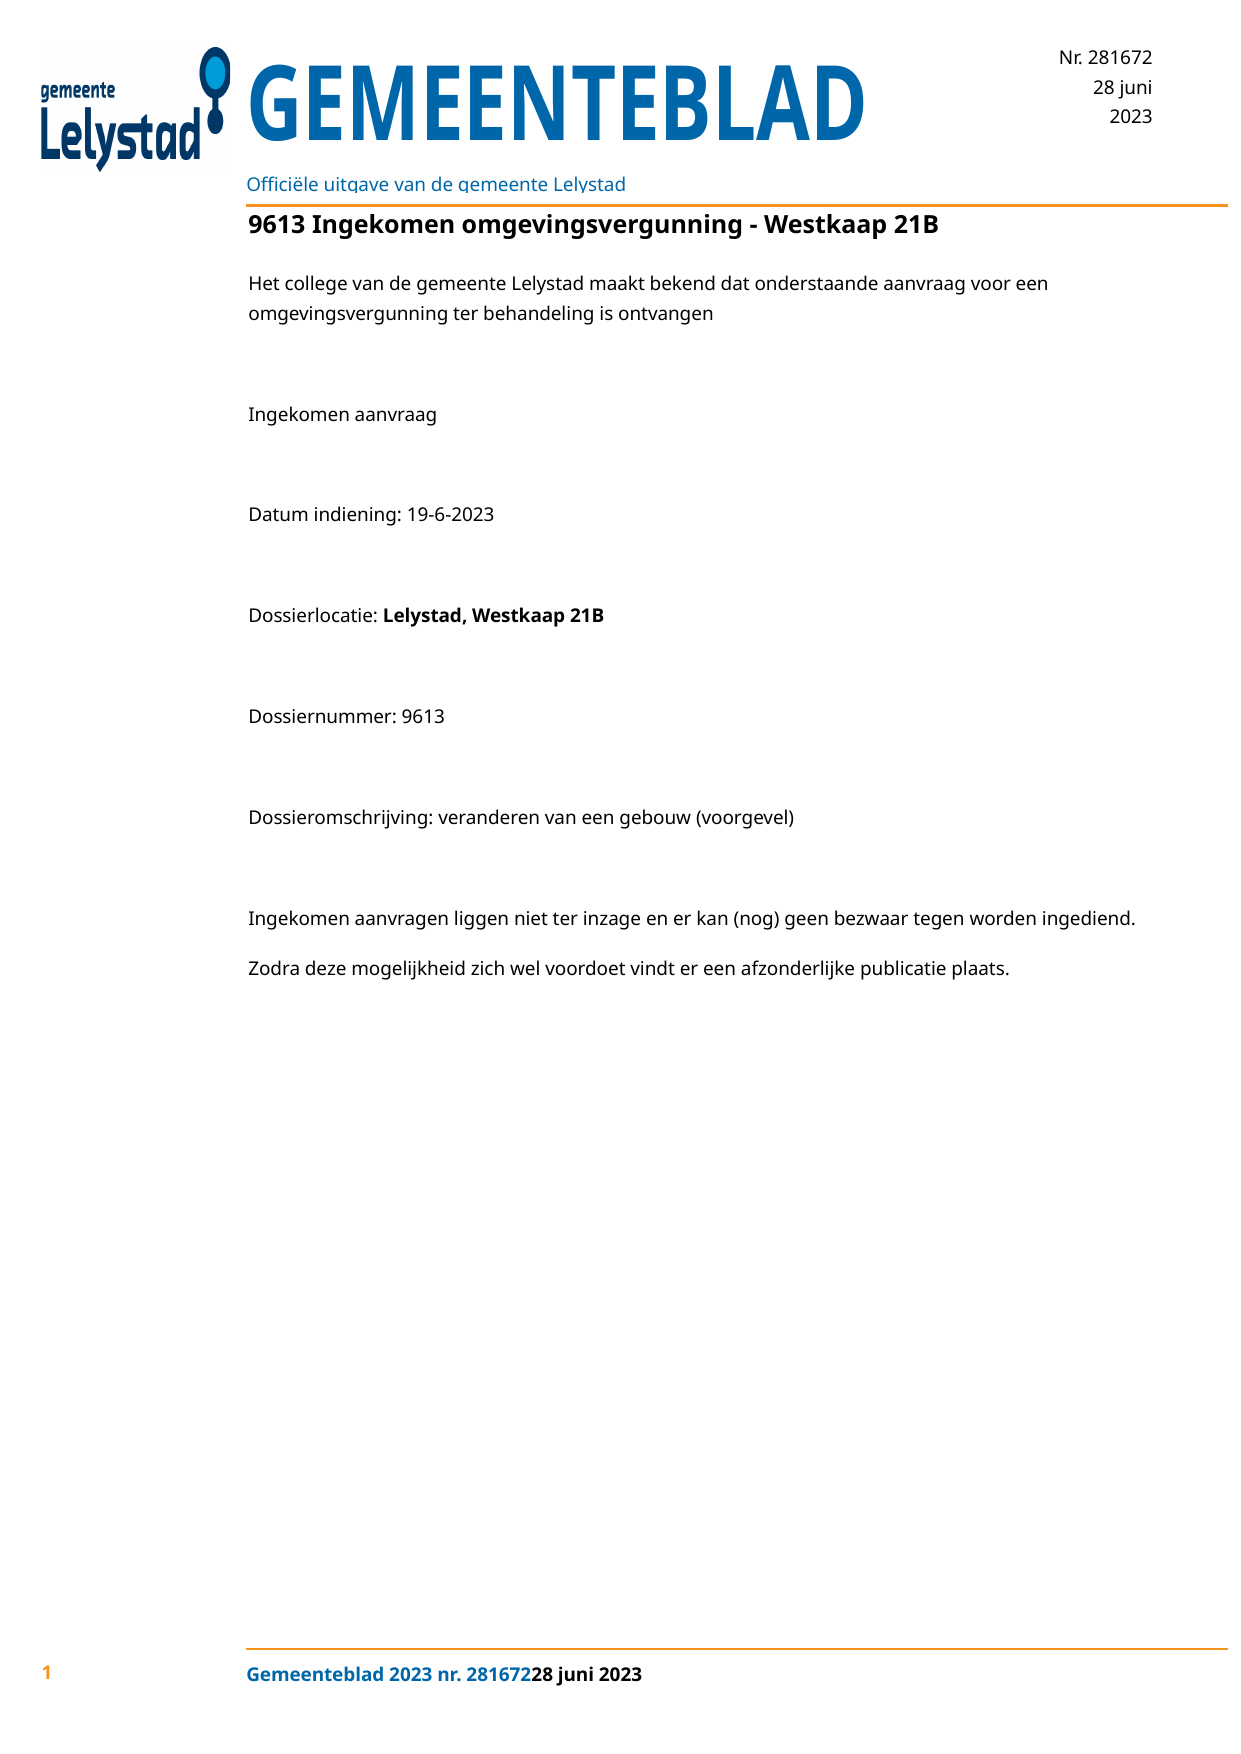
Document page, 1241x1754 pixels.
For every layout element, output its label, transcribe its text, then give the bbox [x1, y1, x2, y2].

text Zodra deze mogelijkheid zich wel voordoet vindt er een afzonderlijke publicatie plaats. [248, 955, 1152, 981]
text 9613 Ingekomen omgevingsvergunning - Westkaap 21B [248, 207, 1152, 241]
text Dossieromschrijving: veranderen van een gebouw (voorgevel) [248, 804, 1152, 830]
text Ingekomen aanvragen liggen niet ter inzage en er kan (nog) geen bezwaar tegen worden ingediend. [248, 905, 1152, 931]
picture [41, 47, 231, 172]
text Datum indiening: 19-6-2023 [248, 502, 1152, 527]
text Ingekomen aanvraag [248, 401, 1152, 426]
text Dossierlocatie: Lelystad, Westkaap 21B [248, 602, 1152, 628]
text Het college van de gemeente Lelystad maakt bekend dat onderstaande aanvraag voor een omgevingsvergunning ter behandeling is ontvangen [248, 270, 1152, 326]
text Dossiernummer: 9613 [248, 703, 1152, 729]
